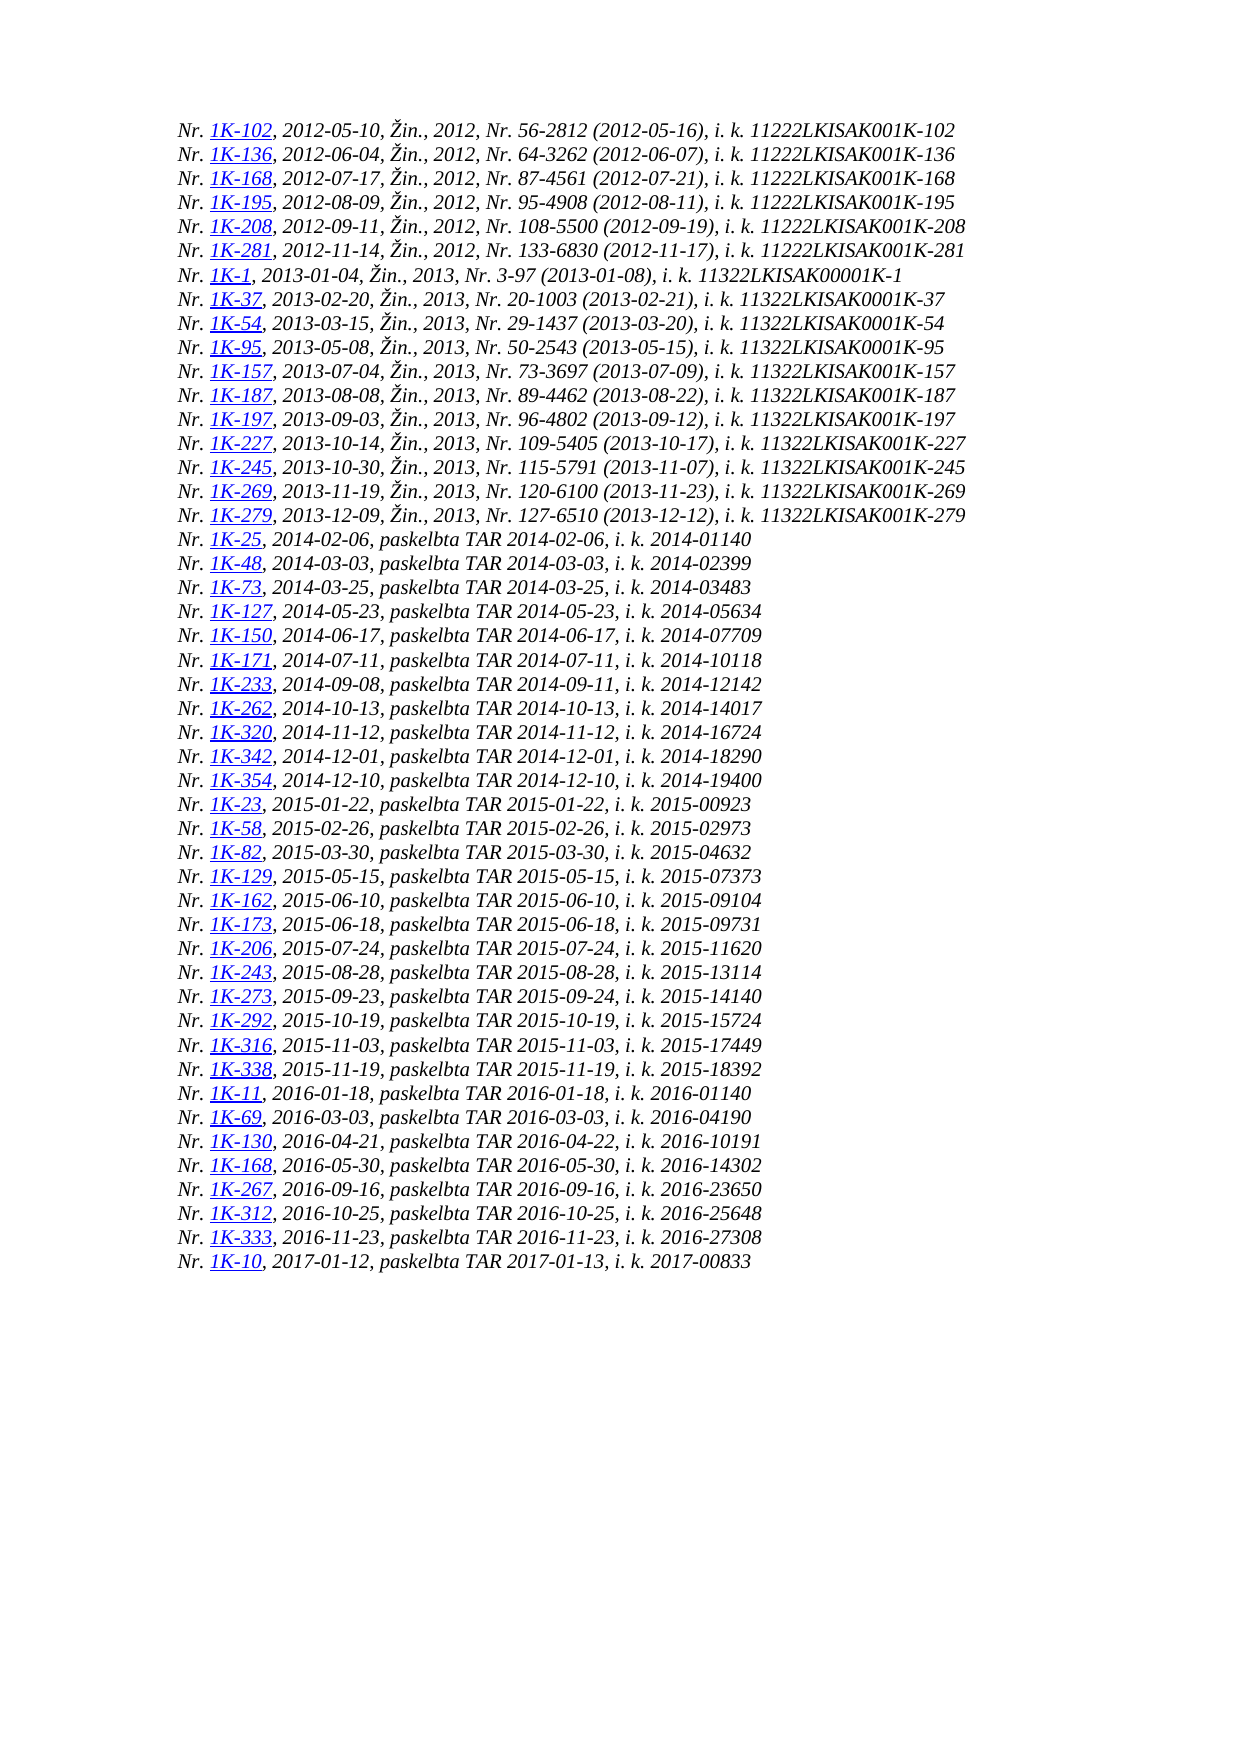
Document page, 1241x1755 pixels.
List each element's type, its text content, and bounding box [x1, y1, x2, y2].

text Nr. 1K-127, 2014-05-23, paskelbta TAR 2014-05-23, i. k. 2014-05634 [177, 599, 1122, 623]
text Nr. 1K-279, 2013-12-09, Žin., 2013, Nr. 127-6510 (2013-12-12), i. k. 11322LKISAK001K-279 [177, 503, 1122, 527]
text Nr. 1K-48, 2014-03-03, paskelbta TAR 2014-03-03, i. k. 2014-02399 [177, 551, 1122, 575]
text Nr. 1K-206, 2015-07-24, paskelbta TAR 2015-07-24, i. k. 2015-11620 [177, 936, 1122, 960]
text Nr. 1K-171, 2014-07-11, paskelbta TAR 2014-07-11, i. k. 2014-10118 [177, 647, 1122, 672]
text Nr. 1K-11, 2016-01-18, paskelbta TAR 2016-01-18, i. k. 2016-01140 [177, 1081, 1122, 1105]
text Nr. 1K-168, 2012-07-17, Žin., 2012, Nr. 87-4561 (2012-07-21), i. k. 11222LKISAK001K-168 [177, 166, 1122, 190]
text Nr. 1K-95, 2013-05-08, Žin., 2013, Nr. 50-2543 (2013-05-15), i. k. 11322LKISAK0001K-95 [177, 335, 1122, 359]
text Nr. 1K-227, 2013-10-14, Žin., 2013, Nr. 109-5405 (2013-10-17), i. k. 11322LKISAK001K-227 [177, 431, 1122, 455]
text Nr. 1K-338, 2015-11-19, paskelbta TAR 2015-11-19, i. k. 2015-18392 [177, 1057, 1122, 1081]
text Nr. 1K-281, 2012-11-14, Žin., 2012, Nr. 133-6830 (2012-11-17), i. k. 11222LKISAK001K-281 [177, 238, 1122, 262]
text Nr. 1K-197, 2013-09-03, Žin., 2013, Nr. 96-4802 (2013-09-12), i. k. 11322LKISAK001K-197 [177, 407, 1122, 431]
text Nr. 1K-354, 2014-12-10, paskelbta TAR 2014-12-10, i. k. 2014-19400 [177, 768, 1122, 792]
text Nr. 1K-136, 2012-06-04, Žin., 2012, Nr. 64-3262 (2012-06-07), i. k. 11222LKISAK001K-136 [177, 142, 1122, 166]
text Nr. 1K-273, 2015-09-23, paskelbta TAR 2015-09-24, i. k. 2015-14140 [177, 984, 1122, 1008]
text Nr. 1K-269, 2013-11-19, Žin., 2013, Nr. 120-6100 (2013-11-23), i. k. 11322LKISAK001K-269 [177, 479, 1122, 503]
text Nr. 1K-10, 2017-01-12, paskelbta TAR 2017-01-13, i. k. 2017-00833 [177, 1249, 1122, 1273]
text Nr. 1K-157, 2013-07-04, Žin., 2013, Nr. 73-3697 (2013-07-09), i. k. 11322LKISAK001K-157 [177, 359, 1122, 383]
text Nr. 1K-69, 2016-03-03, paskelbta TAR 2016-03-03, i. k. 2016-04190 [177, 1105, 1122, 1129]
text Nr. 1K-23, 2015-01-22, paskelbta TAR 2015-01-22, i. k. 2015-00923 [177, 792, 1122, 816]
text Nr. 1K-233, 2014-09-08, paskelbta TAR 2014-09-11, i. k. 2014-12142 [177, 672, 1122, 696]
text Nr. 1K-342, 2014-12-01, paskelbta TAR 2014-12-01, i. k. 2014-18290 [177, 744, 1122, 768]
text Nr. 1K-195, 2012-08-09, Žin., 2012, Nr. 95-4908 (2012-08-11), i. k. 11222LKISAK001K-195 [177, 190, 1122, 214]
text Nr. 1K-1, 2013-01-04, Žin., 2013, Nr. 3-97 (2013-01-08), i. k. 11322LKISAK00001K-1 [177, 262, 1122, 287]
text Nr. 1K-82, 2015-03-30, paskelbta TAR 2015-03-30, i. k. 2015-04632 [177, 840, 1122, 864]
text Nr. 1K-187, 2013-08-08, Žin., 2013, Nr. 89-4462 (2013-08-22), i. k. 11322LKISAK001K-187 [177, 383, 1122, 407]
text Nr. 1K-243, 2015-08-28, paskelbta TAR 2015-08-28, i. k. 2015-13114 [177, 960, 1122, 984]
text Nr. 1K-312, 2016-10-25, paskelbta TAR 2016-10-25, i. k. 2016-25648 [177, 1201, 1122, 1225]
text Nr. 1K-316, 2015-11-03, paskelbta TAR 2015-11-03, i. k. 2015-17449 [177, 1032, 1122, 1057]
text Nr. 1K-320, 2014-11-12, paskelbta TAR 2014-11-12, i. k. 2014-16724 [177, 720, 1122, 744]
text Nr. 1K-292, 2015-10-19, paskelbta TAR 2015-10-19, i. k. 2015-15724 [177, 1008, 1122, 1032]
text Nr. 1K-173, 2015-06-18, paskelbta TAR 2015-06-18, i. k. 2015-09731 [177, 912, 1122, 936]
text Nr. 1K-162, 2015-06-10, paskelbta TAR 2015-06-10, i. k. 2015-09104 [177, 888, 1122, 912]
text Nr. 1K-37, 2013-02-20, Žin., 2013, Nr. 20-1003 (2013-02-21), i. k. 11322LKISAK0001K-37 [177, 287, 1122, 311]
text Nr. 1K-267, 2016-09-16, paskelbta TAR 2016-09-16, i. k. 2016-23650 [177, 1177, 1122, 1201]
text Nr. 1K-168, 2016-05-30, paskelbta TAR 2016-05-30, i. k. 2016-14302 [177, 1153, 1122, 1177]
text Nr. 1K-54, 2013-03-15, Žin., 2013, Nr. 29-1437 (2013-03-20), i. k. 11322LKISAK0001K-54 [177, 311, 1122, 335]
text Nr. 1K-58, 2015-02-26, paskelbta TAR 2015-02-26, i. k. 2015-02973 [177, 816, 1122, 840]
text Nr. 1K-333, 2016-11-23, paskelbta TAR 2016-11-23, i. k. 2016-27308 [177, 1225, 1122, 1249]
text Nr. 1K-73, 2014-03-25, paskelbta TAR 2014-03-25, i. k. 2014-03483 [177, 575, 1122, 599]
text Nr. 1K-25, 2014-02-06, paskelbta TAR 2014-02-06, i. k. 2014-01140 [177, 527, 1122, 551]
text Nr. 1K-150, 2014-06-17, paskelbta TAR 2014-06-17, i. k. 2014-07709 [177, 623, 1122, 647]
text Nr. 1K-208, 2012-09-11, Žin., 2012, Nr. 108-5500 (2012-09-19), i. k. 11222LKISAK001K-208 [177, 214, 1122, 238]
text Nr. 1K-129, 2015-05-15, paskelbta TAR 2015-05-15, i. k. 2015-07373 [177, 864, 1122, 888]
text Nr. 1K-245, 2013-10-30, Žin., 2013, Nr. 115-5791 (2013-11-07), i. k. 11322LKISAK001K-245 [177, 455, 1122, 479]
text Nr. 1K-102, 2012-05-10, Žin., 2012, Nr. 56-2812 (2012-05-16), i. k. 11222LKISAK001K-102 [177, 118, 1122, 142]
text Nr. 1K-130, 2016-04-21, paskelbta TAR 2016-04-22, i. k. 2016-10191 [177, 1129, 1122, 1153]
text Nr. 1K-262, 2014-10-13, paskelbta TAR 2014-10-13, i. k. 2014-14017 [177, 696, 1122, 720]
